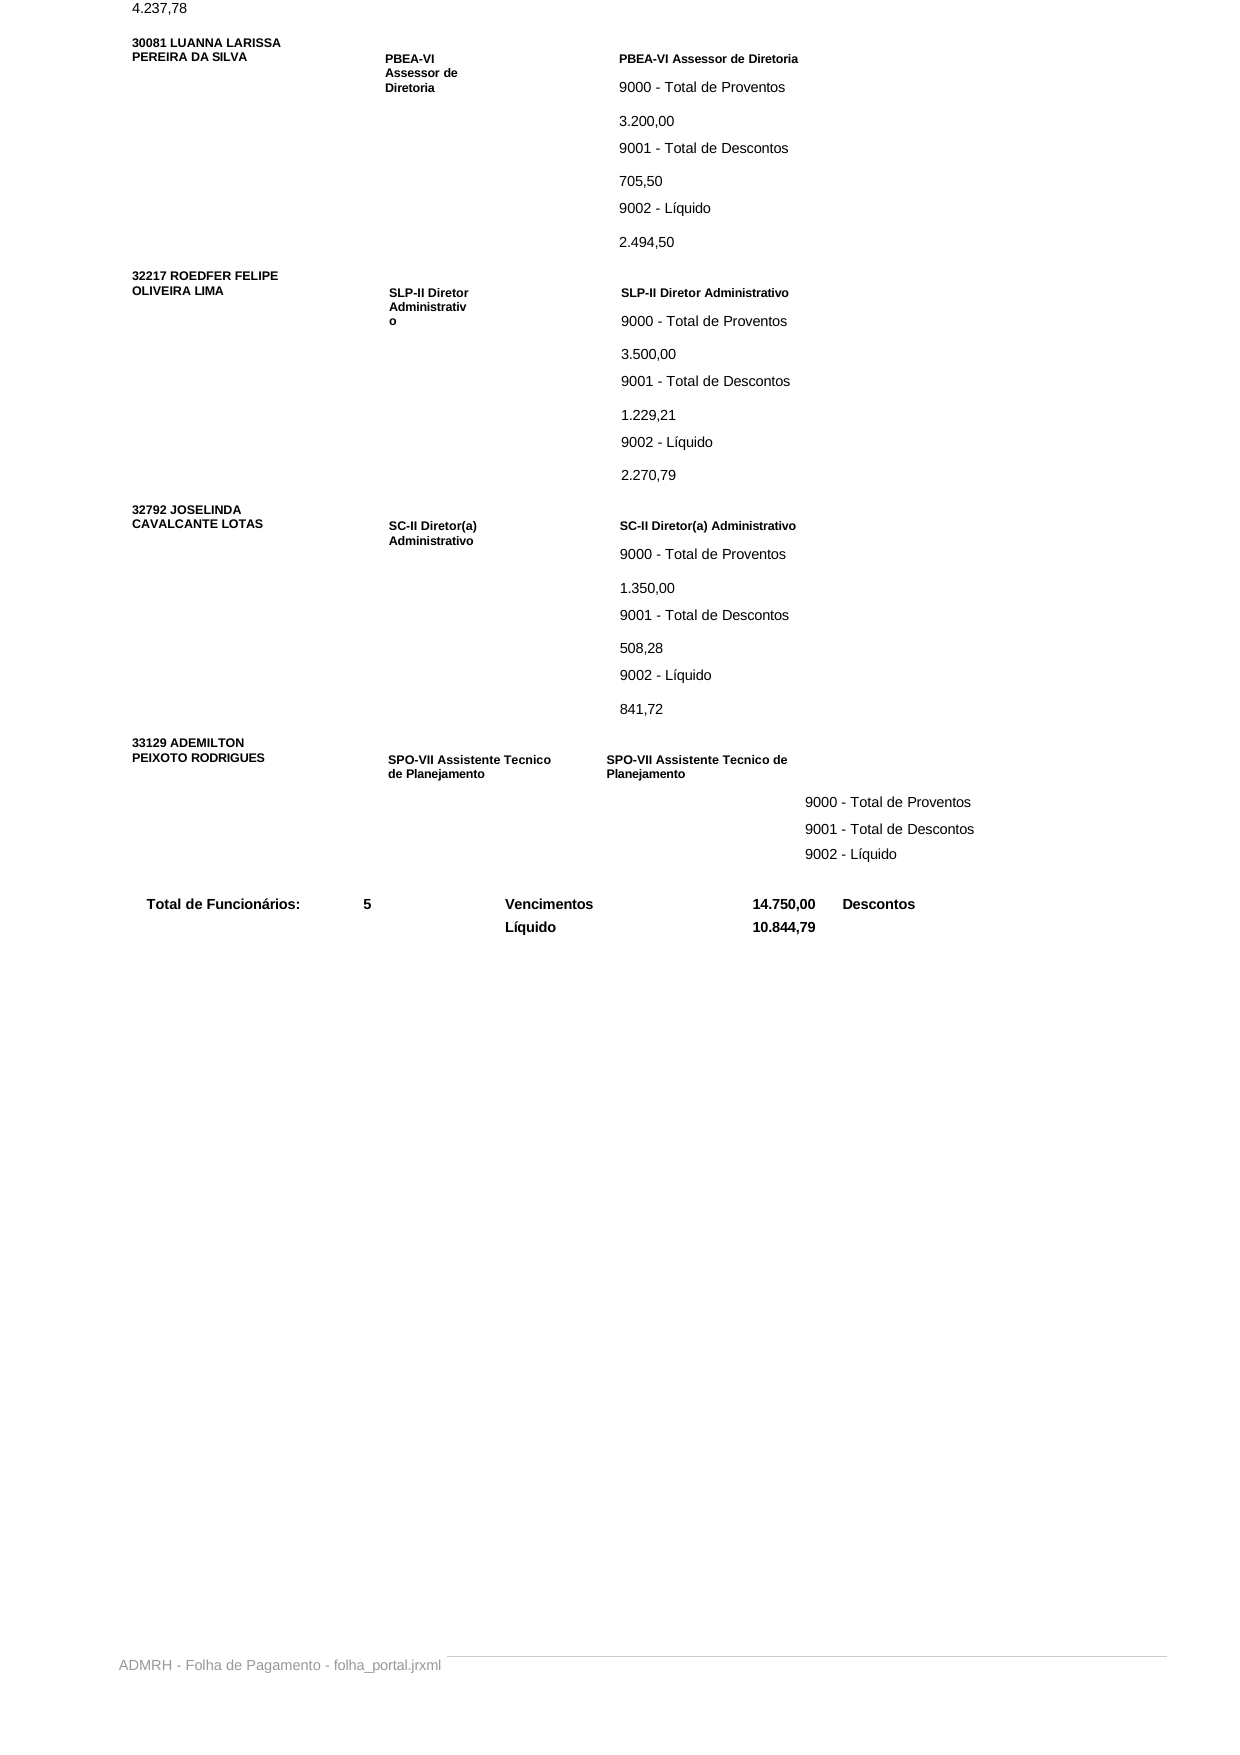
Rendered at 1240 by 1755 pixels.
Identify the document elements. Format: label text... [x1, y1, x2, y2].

text SLP-II Diretor Administrativo [389, 285, 473, 328]
text PBEA-VI Assessor de Diretoria [385, 52, 483, 95]
text SC-II Diretor(a) Administrativo [619, 519, 859, 533]
table_cell [333, 917, 438, 938]
text 9000 - Total de Proventos 1.350,00 [619, 546, 859, 596]
table_cell 9002 - Líquido [801, 843, 959, 865]
subtitle 33129 ADEMILTON PEIXOTO RODRIGUES [132, 736, 292, 765]
text 9001 - Total de Descontos 705,50 [619, 139, 859, 190]
text 9002 - Líquido 2.270,79 [621, 433, 859, 484]
table_header Total de Funcionários: [143, 896, 333, 917]
text SPO-VII Assistente Tecnico de Planejamento [388, 752, 553, 781]
text 9002 - Líquido 4.237,78 [132, 0, 270, 17]
table_cell 9001 - Total de Descontos [801, 816, 959, 843]
table_cell Líquido [438, 917, 673, 938]
table_cell [143, 917, 333, 938]
text PBEA-VI Assessor de Diretoria [619, 52, 859, 66]
text 9001 - Total de Descontos 1.229,21 [621, 373, 859, 423]
table_header Descontos [829, 896, 959, 917]
text 9000 - Total de Proventos 3.200,00 [619, 79, 859, 129]
text SLP-II Diretor Administrativo [621, 285, 859, 299]
text SPO-VII Assistente Tecnico de Planejamento [606, 752, 859, 781]
text 9001 - Total de Descontos 508,28 [619, 606, 859, 657]
text 9002 - Líquido 841,72 [619, 667, 859, 717]
subtitle 32792 JOSELINDA CAVALCANTE LOTAS [132, 502, 287, 531]
text 9000 - Total de Proventos 3.500,00 [621, 312, 859, 363]
table_header 5 [333, 896, 438, 917]
table_header Vencimentos [438, 896, 673, 917]
text 9002 - Líquido 2.494,50 [619, 200, 859, 250]
table_cell 10.844,79 [673, 917, 829, 938]
subtitle 32217 ROEDFER FELIPE OLIVEIRA LIMA [132, 269, 285, 298]
text SC-II Diretor(a) Administrativo [389, 519, 480, 547]
table_header 9000 - Total de Proventos [801, 794, 959, 816]
table_header 14.750,00 [673, 896, 829, 917]
table_cell [829, 917, 959, 938]
subtitle 30081 LUANNA LARISSA PEREIRA DA SILVA [132, 35, 308, 64]
